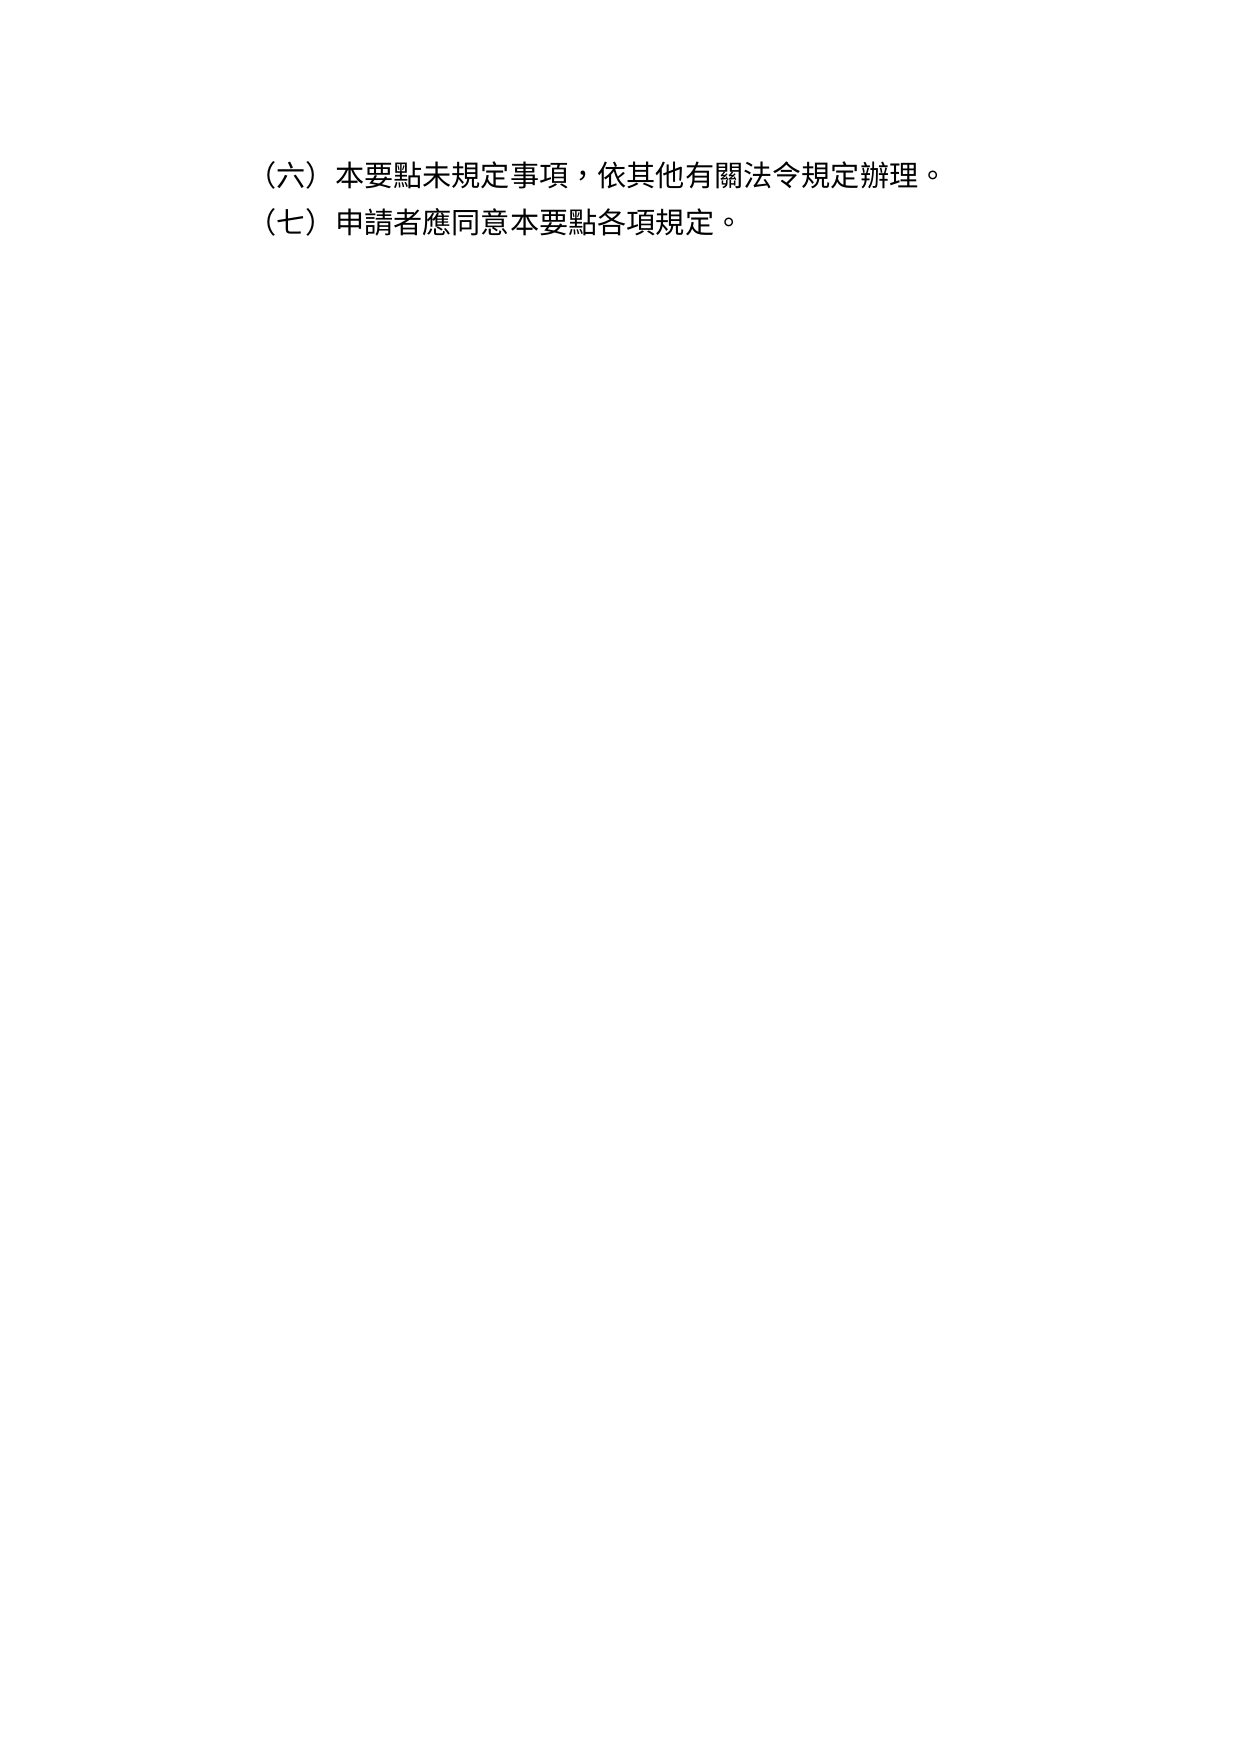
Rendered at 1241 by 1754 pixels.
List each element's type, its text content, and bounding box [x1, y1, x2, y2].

text （六）本要點未規定事項，依其他有關法令規定辦理。 [177, 148, 1093, 196]
text （七）申請者應同意本要點各項規定。 [177, 196, 1093, 243]
